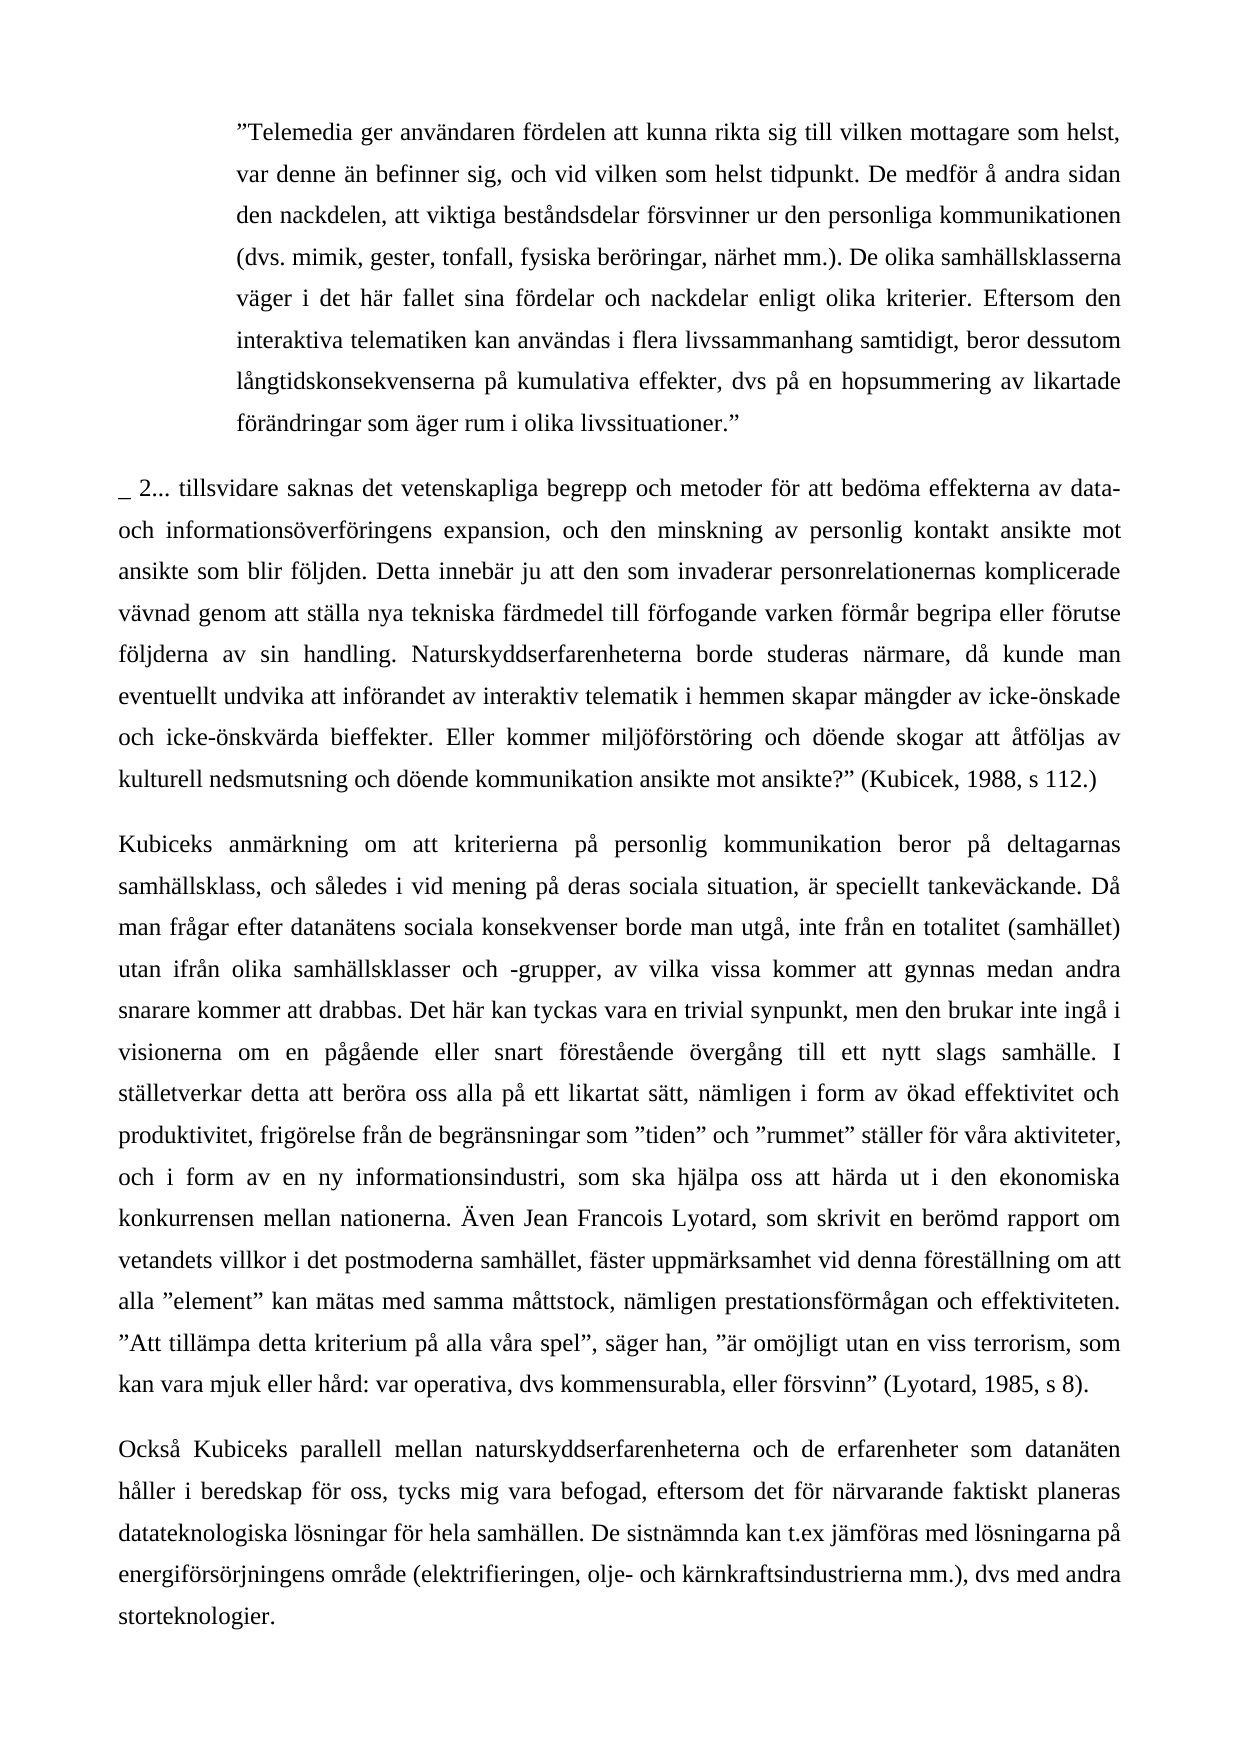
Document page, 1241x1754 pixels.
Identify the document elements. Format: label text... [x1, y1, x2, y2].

text Kubiceks anmärkning om att kriterierna på personlig kommunikation beror på deltagarnas samhällsklass, och således i vid mening på deras sociala situation, är speciellt tankeväckande. Då man frågar efter datanätens sociala konsekvenser borde man utgå, inte från en totalitet (samhället) utan ifrån olika samhällsklasser och -grupper, av vilka vissa kommer att gynnas medan andra snarare kommer att drabbas. Det här kan tyckas vara en trivial synpunkt, men den brukar inte ingå i visionerna om en pågående eller snart förestående övergång till ett nytt slags samhälle. I ställetverkar detta att beröra oss alla på ett likartat sätt, nämligen i form av ökad effektivitet och produktivitet, frigörelse från de begränsningar som ”tiden” och ”rummet” ställer för våra aktiviteter, och i form av en ny informationsindustri, som ska hjälpa oss att härda ut i den ekonomiska konkurrensen mellan nationerna. Även Jean Francois Lyotard, som skrivit en berömd rapport om vetandets villkor i det postmoderna samhället, fäster uppmärksamhet vid denna föreställning om att alla ”element” kan mätas med samma måttstock, nämligen prestationsförmågan och effektiviteten. ”Att tillämpa detta kriterium på alla våra spel”, säger han, ”är omöjligt utan en viss terrorism, som kan vara mjuk eller hård: var operativa, dvs kommensurabla, eller försvinn” (Lyotard, 1985, s 8). [118, 830, 1122, 1398]
text Också Kubiceks parallell mellan naturskyddserfarenheterna och de erfarenheter som datanäten håller i beredskap för oss, tycks mig vara befogad, eftersom det för närvarande faktiskt planeras datateknologiska lösningar för hela samhällen. De sistnämnda kan t.ex jämföras med lösningarna på energiförsörjningens område (elektrifieringen, olje- och kärnkraftsindustrierna mm.), dvs med andra storteknologier. [118, 1436, 1122, 1629]
text ”Telemedia ger användaren fördelen att kunna rikta sig till vilken mottagare som helst, var denne än befinner sig, och vid vilken som helst tidpunkt. De medför å andra sidan den nackdelen, att viktiga beståndsdelar försvinner ur den personliga kommunikationen (dvs. mimik, gester, tonfall, fysiska beröringar, närhet mm.). De olika samhällsklasserna väger i det här fallet sina fördelar och nackdelar enligt olika kriterier. Eftersom den interaktiva telematiken kan användas i flera livssammanhang samtidigt, beror dessutom långtidskonsekvenserna på kumulativa effekter, dvs på en hopsummering av likartade förändringar som äger rum i olika livssituationer.” [236, 118, 1122, 437]
text _ 2... tillsvidare saknas det vetenskapliga begrepp och metoder för att bedöma effekterna av data- och informationsöverföringens expansion, och den minskning av personlig kontakt ansikte mot ansikte som blir följden. Detta innebär ju att den som invaderar personrelationernas komplicerade vävnad genom att ställa nya tekniska färdmedel till förfogande varken förmår begripa eller förutse följderna av sin handling. Naturskyddserfarenheterna borde studeras närmare, då kunde man eventuellt undvika att införandet av interaktiv telematik i hemmen skapar mängder av icke-önskade och icke-önskvärda bieffekter. Eller kommer miljöförstöring och döende skogar att åtföljas av kulturell nedsmutsning och döende kommunikation ansikte mot ansikte?” (Kubicek, 1988, s 112.) [118, 474, 1122, 793]
